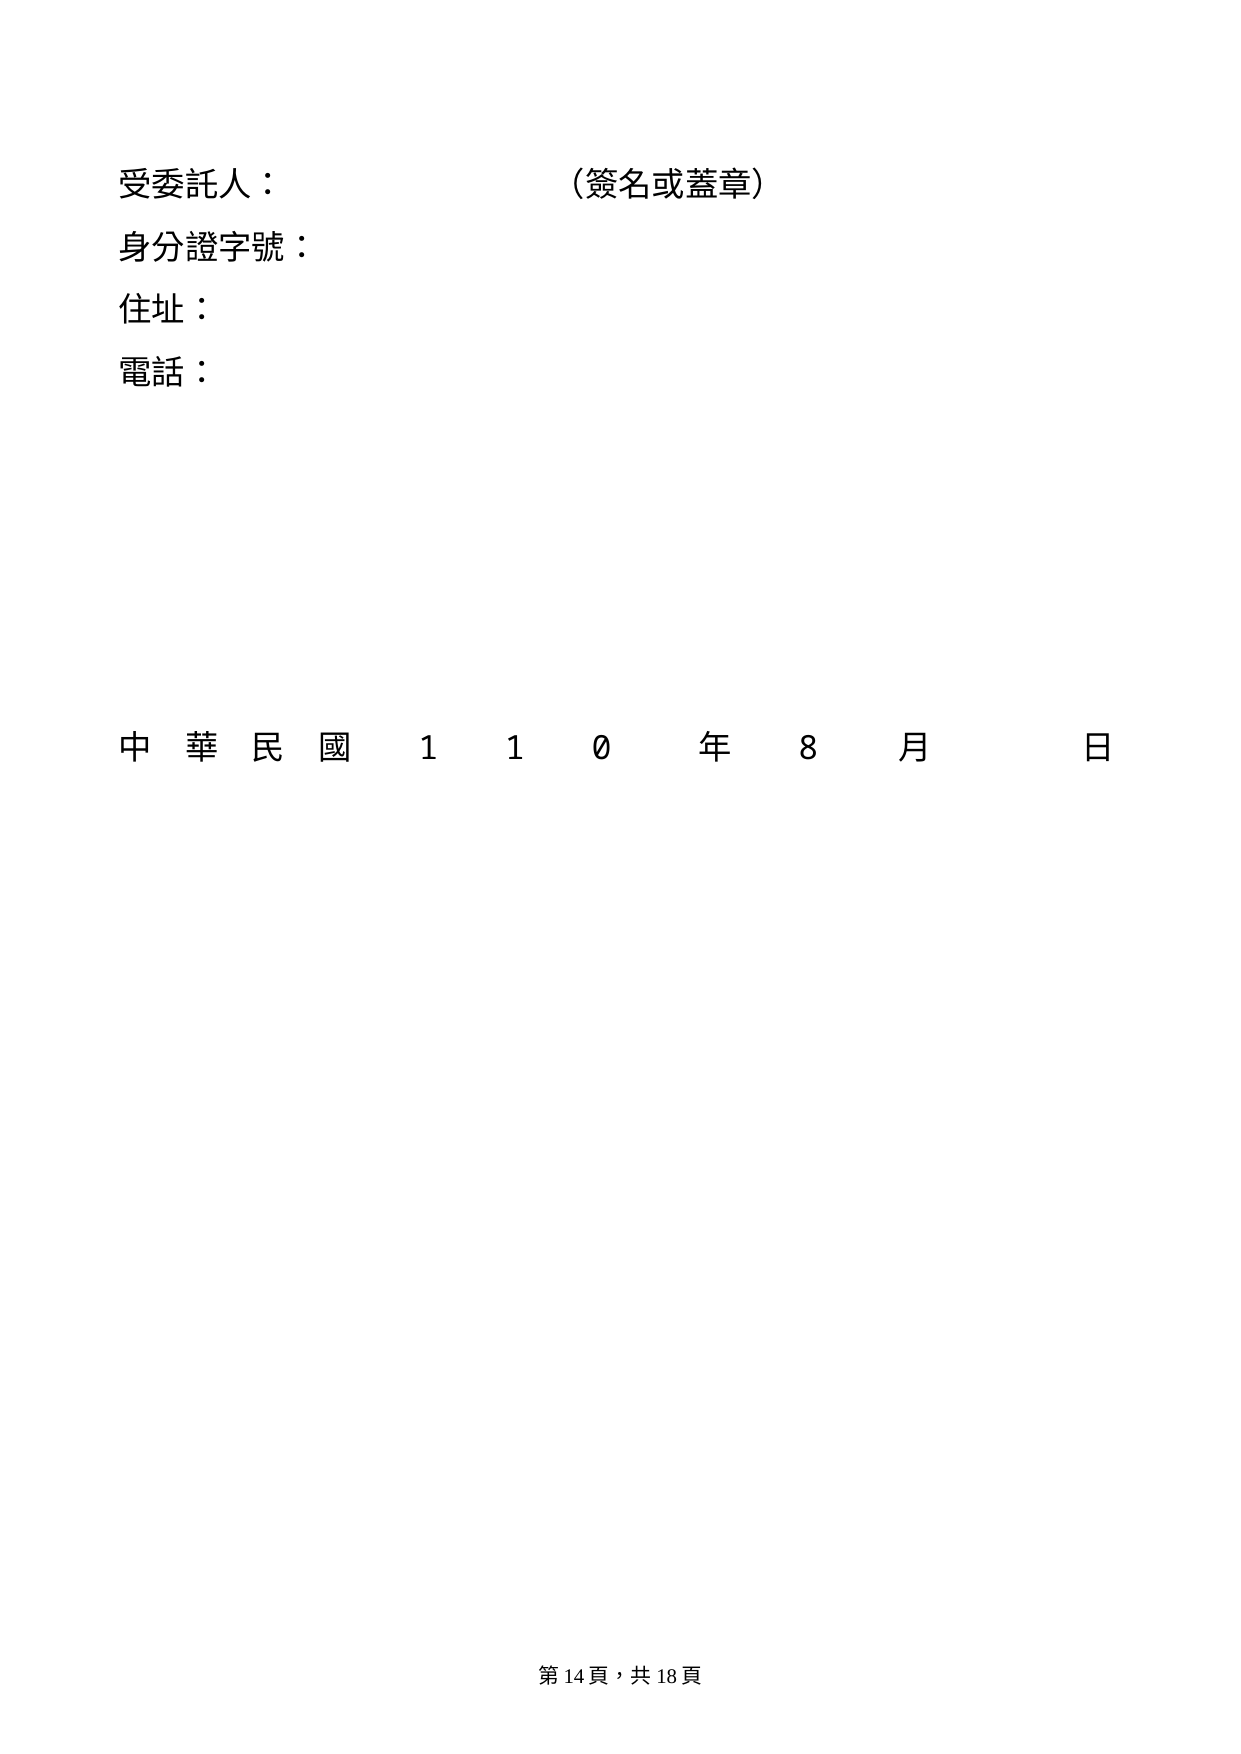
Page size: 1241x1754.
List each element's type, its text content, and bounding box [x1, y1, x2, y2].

text 中 華 民 國 110 年 8 月 日 [118, 703, 1122, 766]
text 住址： [118, 266, 1122, 328]
text 身分證字號： [118, 203, 1122, 266]
text 受委託人： （簽名或蓋章） [118, 141, 1122, 203]
text 電話： [118, 328, 1122, 391]
